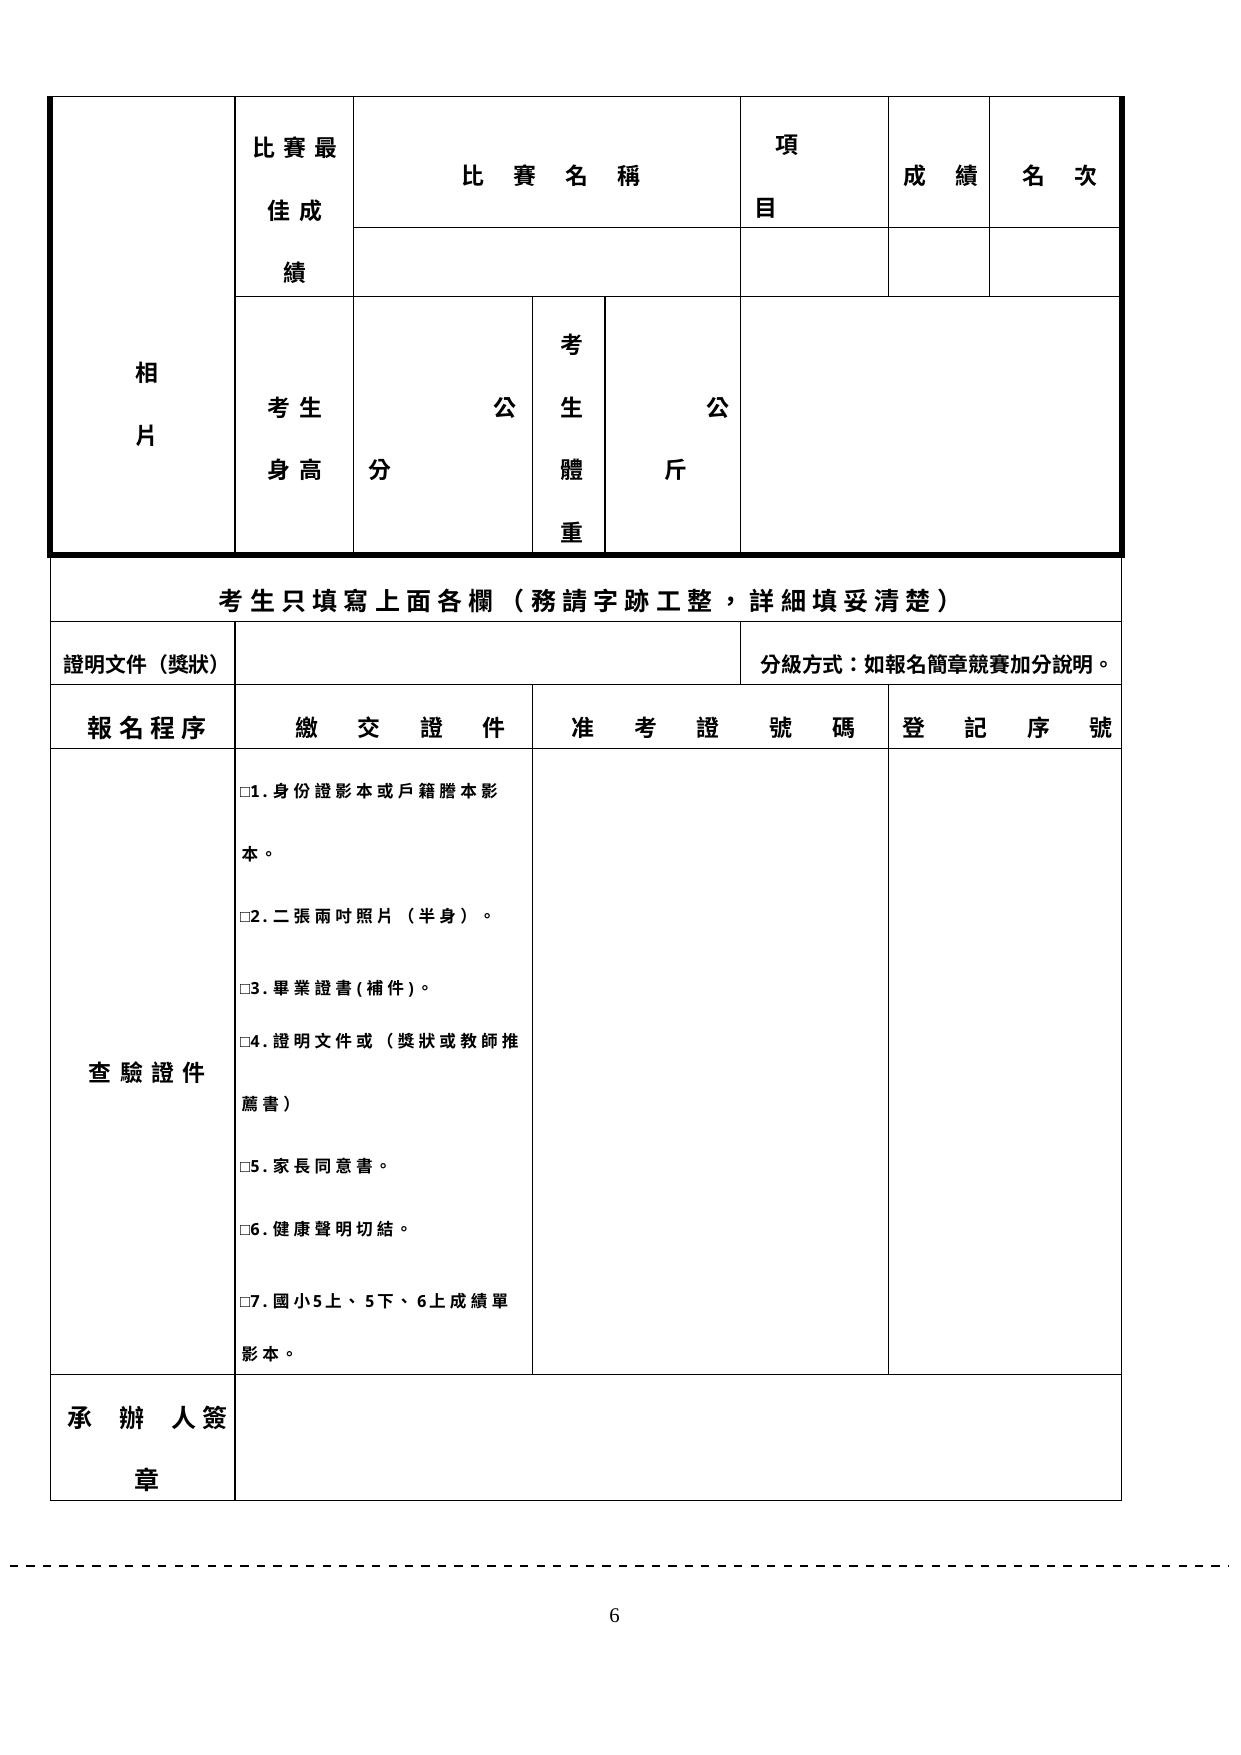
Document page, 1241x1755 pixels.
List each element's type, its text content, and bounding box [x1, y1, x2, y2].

table_cell [236, 1375, 1121, 1500]
table_cell [889, 228, 989, 296]
table_cell 公斤 [606, 297, 740, 552]
table_cell [1122, 621, 1200, 684]
table_cell 項 目 [741, 97, 888, 227]
table_cell [1125, 96, 1200, 227]
table_cell 成 績 [889, 97, 989, 227]
table_cell 比賽最佳成 績 [236, 97, 353, 296]
table_cell □1.身份證影本或戶籍謄本影本。 □2.二張兩吋照片（半身）。 □3.畢業證書(補件)。 □4.證明文件或（獎狀或教師推薦書） □5.家長同意書。 □6.健康聲明切結。 □7.國小5上、5下、6上成績單影本。 [236, 749, 532, 1374]
table_cell 名 次 [990, 97, 1119, 227]
table_cell [741, 297, 1119, 552]
table_cell 考生 身高 [236, 297, 353, 552]
table_cell [1122, 1374, 1200, 1500]
table_cell 公分 [354, 297, 532, 552]
table_cell [741, 228, 888, 296]
table_cell 考生只填寫上面各欄（務請字跡工整，詳細填妥清楚） [51, 558, 1121, 621]
table_cell 比 賽 名 稱 [354, 97, 740, 227]
table_cell 准 考 證 號 碼 [533, 685, 888, 748]
table_cell 承 辦 人簽章 [51, 1375, 234, 1500]
table_cell [1125, 227, 1200, 296]
table_cell [990, 228, 1119, 296]
table_cell 登 記 序 號 [889, 685, 1121, 748]
table_cell [1122, 748, 1200, 1374]
table_cell 分級方式：如報名簡章競賽加分說明。 [741, 622, 1121, 684]
table_cell [889, 749, 1121, 1374]
table_cell 報名程序 [51, 685, 234, 748]
table_cell [354, 228, 740, 296]
table_cell [50, 1501, 55, 1568]
table_cell [533, 749, 888, 1374]
table_cell [1125, 296, 1200, 552]
table_cell 繳 交 證 件 [236, 685, 532, 748]
table_cell 相 片 [53, 97, 234, 552]
table_cell [55, 1500, 1200, 1568]
table_cell 考生體重 [533, 297, 604, 552]
table_cell [236, 622, 740, 684]
table_cell [1122, 684, 1200, 748]
table_cell 證明文件（獎狀） [51, 622, 234, 684]
table_cell 查驗證件 [51, 749, 234, 1374]
table_cell [1122, 552, 1200, 621]
